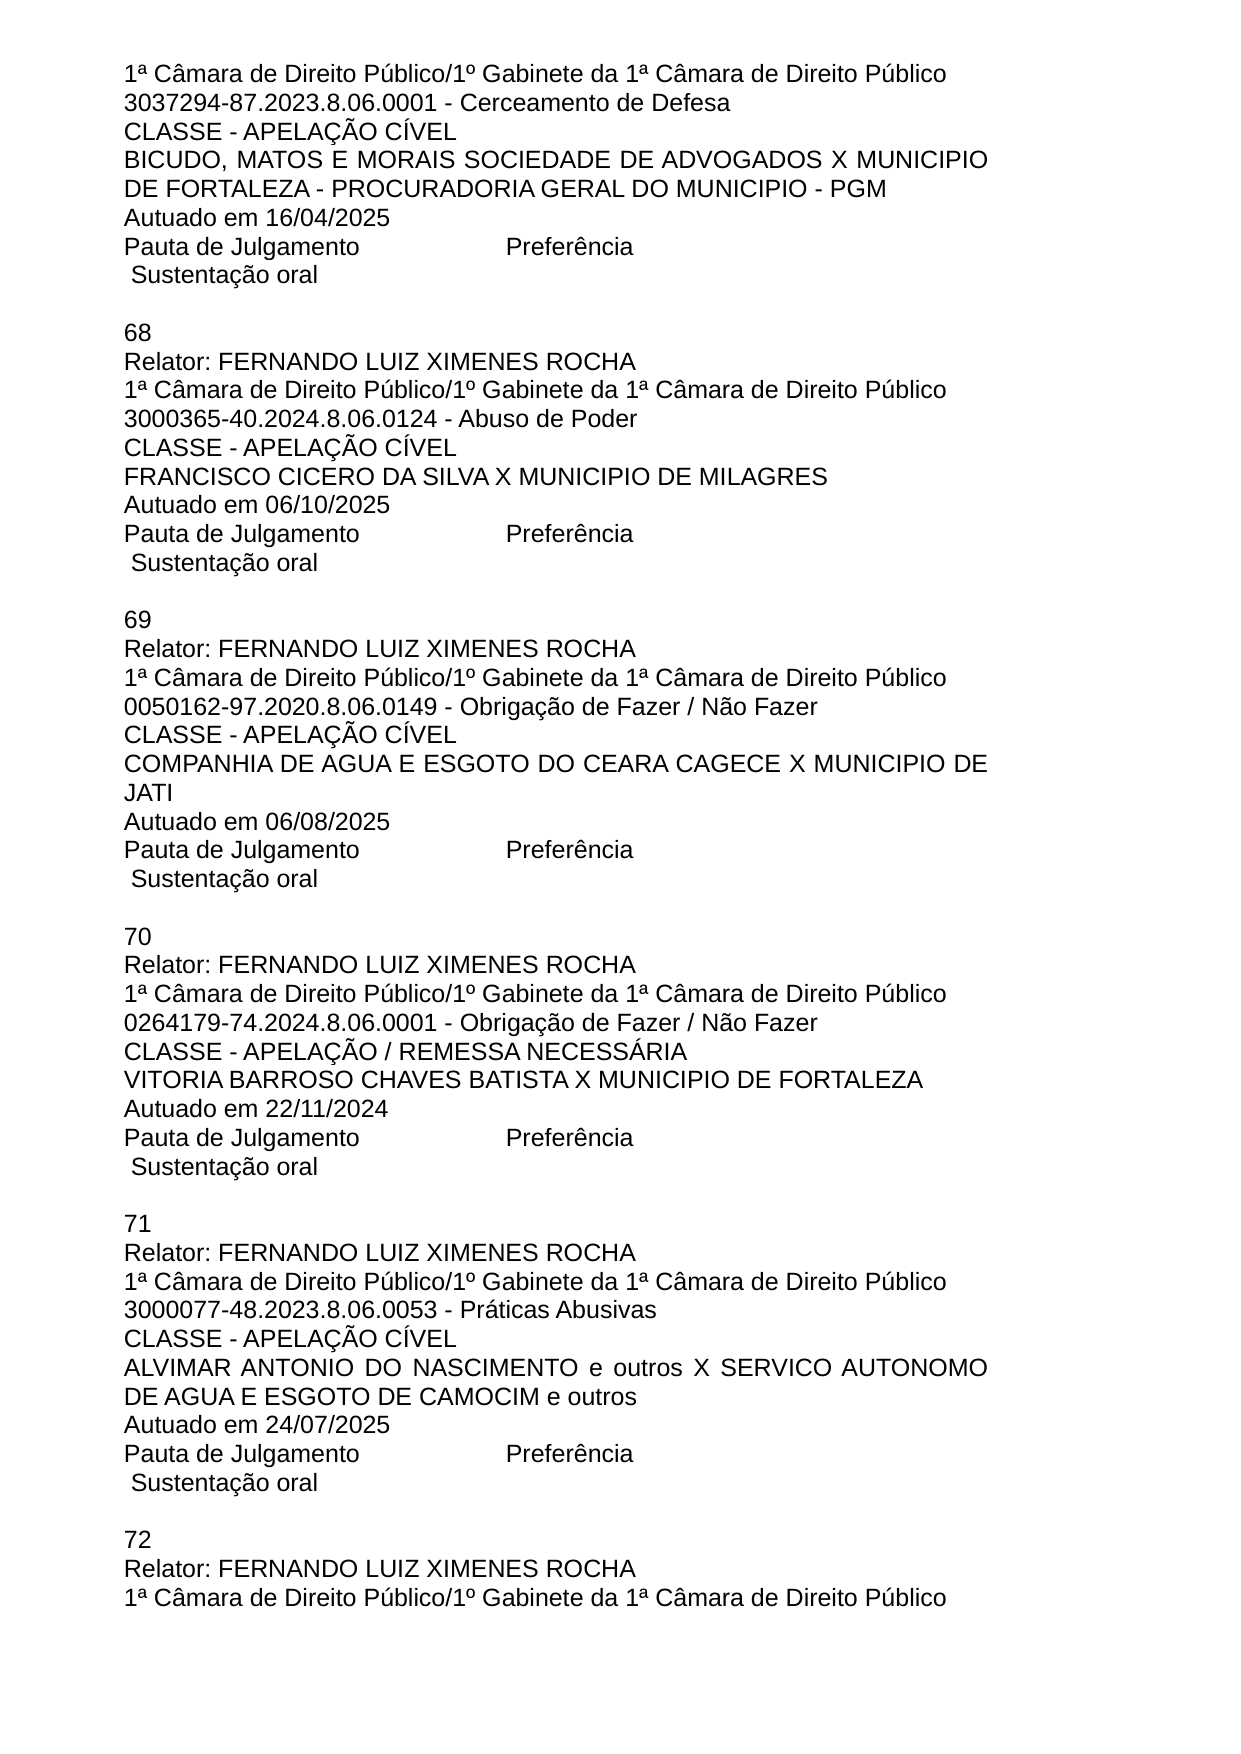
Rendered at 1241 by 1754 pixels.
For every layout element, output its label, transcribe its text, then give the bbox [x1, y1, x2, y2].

text Autuado em 22/11/2024 [124, 1094, 989, 1123]
text Autuado em 06/08/2025 [124, 807, 989, 835]
text 72 [124, 1525, 989, 1554]
text 69 [124, 605, 989, 634]
text 71 [124, 1209, 989, 1238]
text 1ª Câmara de Direito Público/1º Gabinete da 1ª Câmara de Direito Público [124, 375, 989, 404]
text 3000365-40.2024.8.06.0124 - Abuso de Poder [124, 404, 989, 433]
text Relator: FERNANDO LUIZ XIMENES ROCHA [124, 347, 989, 375]
text 68 [124, 318, 989, 347]
text COMPANHIA DE AGUA E ESGOTO DO CEARA CAGECE X MUNICIPIO DE JATI [124, 749, 989, 807]
text 1ª Câmara de Direito Público/1º Gabinete da 1ª Câmara de Direito Público [124, 1267, 989, 1295]
text CLASSE - APELAÇÃO CÍVEL [124, 1324, 989, 1353]
text Relator: FERNANDO LUIZ XIMENES ROCHA [124, 634, 989, 663]
text Pauta de Julgamento Preferência [124, 1439, 989, 1468]
text Autuado em 16/04/2025 [124, 203, 989, 232]
text 3037294-87.2023.8.06.0001 - Cerceamento de Defesa [124, 88, 989, 117]
text Sustentação oral [124, 864, 989, 893]
text ALVIMAR ANTONIO DO NASCIMENTO e outros X SERVICO AUTONOMO DE AGUA E ESGOTO DE CAMOCIM e outros [124, 1353, 989, 1410]
text Pauta de Julgamento Preferência [124, 519, 989, 548]
text Pauta de Julgamento Preferência [124, 1123, 989, 1152]
text CLASSE - APELAÇÃO CÍVEL [124, 720, 989, 749]
text 1ª Câmara de Direito Público/1º Gabinete da 1ª Câmara de Direito Público [124, 59, 989, 88]
text BICUDO, MATOS E MORAIS SOCIEDADE DE ADVOGADOS X MUNICIPIO DE FORTALEZA - PROCURADORIA GERAL DO MUNICIPIO - PGM [124, 145, 989, 203]
text CLASSE - APELAÇÃO CÍVEL [124, 433, 989, 462]
text 1ª Câmara de Direito Público/1º Gabinete da 1ª Câmara de Direito Público [124, 979, 989, 1008]
text CLASSE - APELAÇÃO CÍVEL [124, 117, 989, 145]
text 3000077-48.2023.8.06.0053 - Práticas Abusivas [124, 1295, 989, 1324]
text Sustentação oral [124, 260, 989, 289]
text 70 [124, 922, 989, 950]
text 1ª Câmara de Direito Público/1º Gabinete da 1ª Câmara de Direito Público [124, 663, 989, 692]
text Sustentação oral [124, 1152, 989, 1180]
text 1ª Câmara de Direito Público/1º Gabinete da 1ª Câmara de Direito Público [124, 1583, 989, 1612]
text VITORIA BARROSO CHAVES BATISTA X MUNICIPIO DE FORTALEZA [124, 1065, 989, 1094]
text 0050162-97.2020.8.06.0149 - Obrigação de Fazer / Não Fazer [124, 692, 989, 720]
text Autuado em 06/10/2025 [124, 490, 989, 519]
text Autuado em 24/07/2025 [124, 1410, 989, 1439]
text Relator: FERNANDO LUIZ XIMENES ROCHA [124, 1238, 989, 1267]
text CLASSE - APELAÇÃO / REMESSA NECESSÁRIA [124, 1037, 989, 1065]
text Sustentação oral [124, 1468, 989, 1497]
text FRANCISCO CICERO DA SILVA X MUNICIPIO DE MILAGRES [124, 462, 989, 490]
text Pauta de Julgamento Preferência [124, 232, 989, 260]
text Relator: FERNANDO LUIZ XIMENES ROCHA [124, 950, 989, 979]
text Relator: FERNANDO LUIZ XIMENES ROCHA [124, 1554, 989, 1583]
text Sustentação oral [124, 548, 989, 577]
text 0264179-74.2024.8.06.0001 - Obrigação de Fazer / Não Fazer [124, 1008, 989, 1037]
text Pauta de Julgamento Preferência [124, 835, 989, 864]
